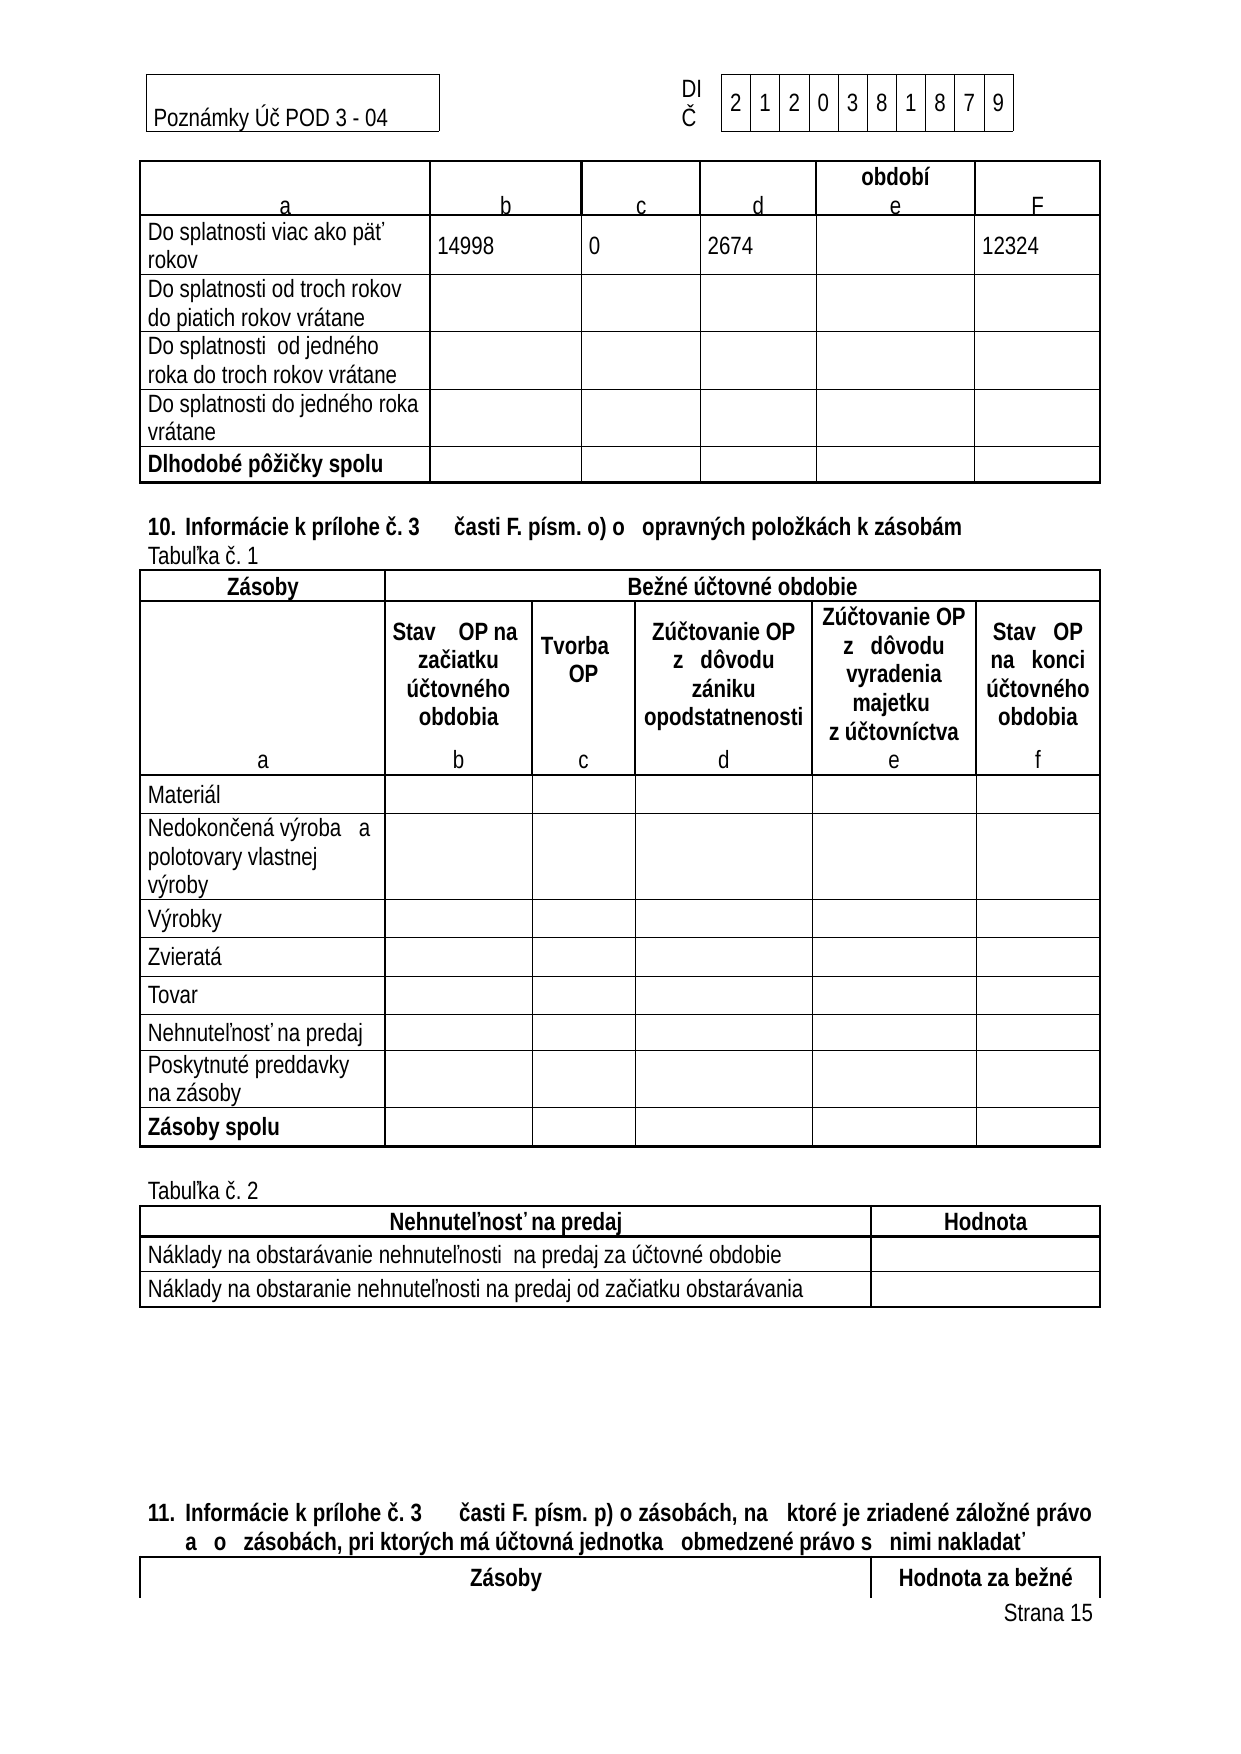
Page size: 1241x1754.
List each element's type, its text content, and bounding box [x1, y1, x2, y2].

table_cell 12324 [975, 216, 1099, 274]
table_cell [813, 1108, 976, 1145]
table_cell [813, 977, 976, 1014]
table_cell [977, 900, 1099, 937]
table_cell [813, 776, 976, 813]
table_cell Do splatnosti viac ako päť rokov [141, 216, 429, 274]
table_cell [813, 938, 976, 976]
table_cell Zúčtovanie OP z dôvodu zániku opodstatnenosti [636, 602, 811, 745]
table_cell [701, 447, 816, 481]
table_cell [582, 275, 700, 331]
table_cell [533, 938, 635, 976]
table_cell [977, 1015, 1099, 1049]
table_cell [636, 1108, 812, 1145]
table_cell Stav OP na začiatku účtovného obdobia [386, 602, 531, 745]
table_cell [817, 332, 974, 388]
table_cell [582, 332, 700, 388]
table_cell [386, 900, 532, 937]
table_cell b [431, 191, 580, 214]
table_cell Nehnuteľnosť na predaj [141, 1015, 384, 1049]
table_header [431, 162, 580, 191]
table_header Nehnuteľnosť na predaj [141, 1207, 870, 1235]
table_cell [431, 390, 581, 446]
table_cell Výrobky [141, 900, 384, 937]
table_header Zásoby [141, 1558, 870, 1598]
text Tabuľka č. 1 [148, 541, 1093, 569]
table_cell [977, 1051, 1099, 1107]
table_cell Poskytnuté preddavky na zásoby [141, 1051, 384, 1107]
table_cell [977, 1108, 1099, 1145]
table_cell [872, 1238, 1099, 1271]
table_header období [817, 162, 974, 191]
table_cell b [386, 745, 531, 774]
table_cell [533, 900, 635, 937]
table_cell [977, 814, 1099, 899]
table_cell [636, 1051, 812, 1107]
table_cell e [813, 745, 975, 774]
table_cell [431, 332, 581, 388]
table_cell Tvorba OP [533, 602, 634, 745]
table_header [976, 162, 1099, 191]
table_cell [533, 814, 635, 899]
table_cell [582, 447, 700, 481]
table_cell [386, 1015, 532, 1049]
table_cell 14998 [431, 216, 581, 274]
table_cell [977, 977, 1099, 1014]
table_cell [636, 938, 812, 976]
table_cell [701, 390, 816, 446]
table_cell c [533, 745, 634, 774]
table_cell 2674 [701, 216, 816, 274]
table_cell Zásoby spolu [141, 1108, 384, 1145]
table_cell [817, 216, 974, 274]
table_header Hodnota za bežné [872, 1558, 1099, 1598]
table_cell [977, 776, 1099, 813]
table_cell [813, 814, 976, 899]
list Informácie k prílohe č. 3 časti F. písm. p) o zásobách, na ktoré je zriadené záložné právo a o zásobách, pri ktorých má účtovná jednotka obmedzené právo s nimi nakladať [148, 1498, 1093, 1556]
table_cell Nedokončená výroba a polotovary vlastnej výroby [141, 814, 384, 899]
table_cell [386, 977, 532, 1014]
table_cell d [636, 745, 811, 774]
table_cell [386, 1051, 532, 1107]
table_cell [817, 447, 974, 481]
table_cell [533, 1015, 635, 1049]
table_header Hodnota [872, 1207, 1099, 1235]
table_cell [431, 447, 581, 481]
list Informácie k prílohe č. 3 časti F. písm. o) o opravných položkách k zásobám [148, 512, 1093, 541]
table_header Bežné účtovné obdobie [386, 571, 1099, 600]
table_cell [813, 1015, 976, 1049]
table_cell a [141, 745, 384, 774]
table_cell 0 [582, 216, 700, 274]
table_cell [386, 776, 532, 813]
table_cell [817, 390, 974, 446]
table_cell f [977, 745, 1099, 774]
table_cell Zvieratá [141, 938, 384, 976]
table_header [701, 162, 815, 191]
table_cell [141, 602, 384, 745]
table_cell Náklady na obstarávanie nehnuteľnosti na predaj za účtovné obdobie [141, 1238, 870, 1271]
table_cell Do splatnosti od jedného roka do troch rokov vrátane [141, 332, 429, 388]
table_cell [636, 776, 812, 813]
table_cell c [583, 191, 699, 214]
table_cell [701, 275, 816, 331]
table_cell [636, 814, 812, 899]
table_cell F [976, 191, 1099, 214]
table_cell [975, 447, 1099, 481]
table_cell [975, 275, 1099, 331]
table_cell Náklady na obstaranie nehnuteľnosti na predaj od začiatku obstarávania [141, 1272, 870, 1306]
text Tabuľka č. 2 [148, 1176, 1093, 1205]
table_header Zásoby [141, 571, 384, 600]
table_cell [431, 275, 581, 331]
table_cell [813, 1051, 976, 1107]
table_cell [386, 814, 532, 899]
table_cell Do splatnosti do jedného roka vrátane [141, 390, 429, 446]
table_cell a [141, 191, 429, 214]
table_cell Dlhodobé pôžičky spolu [141, 447, 429, 481]
table_cell Materiál [141, 776, 384, 813]
table_cell [533, 977, 635, 1014]
table_cell [386, 938, 532, 976]
table_cell Tovar [141, 977, 384, 1014]
table_cell [977, 938, 1099, 976]
table_cell [975, 332, 1099, 388]
table_cell Zúčtovanie OP z dôvodu vyradenia majetku z účtovníctva [813, 602, 975, 745]
table_cell d [701, 191, 815, 214]
table_cell [533, 1051, 635, 1107]
table_cell [582, 390, 700, 446]
table_cell [636, 977, 812, 1014]
table_cell [872, 1272, 1099, 1306]
table_cell [386, 1108, 532, 1145]
table_cell [817, 275, 974, 331]
table_cell [636, 1015, 812, 1049]
table_cell [533, 1108, 635, 1145]
table_cell [701, 332, 816, 388]
table_header [583, 162, 699, 191]
table_cell Stav OP na konci účtovného obdobia [977, 602, 1099, 745]
table_header [141, 162, 429, 191]
table_cell Do splatnosti od troch rokov do piatich rokov vrátane [141, 275, 429, 331]
table_cell [975, 390, 1099, 446]
table_cell e [817, 191, 974, 214]
table_cell [813, 900, 976, 937]
table_cell [636, 900, 812, 937]
table_cell [533, 776, 635, 813]
